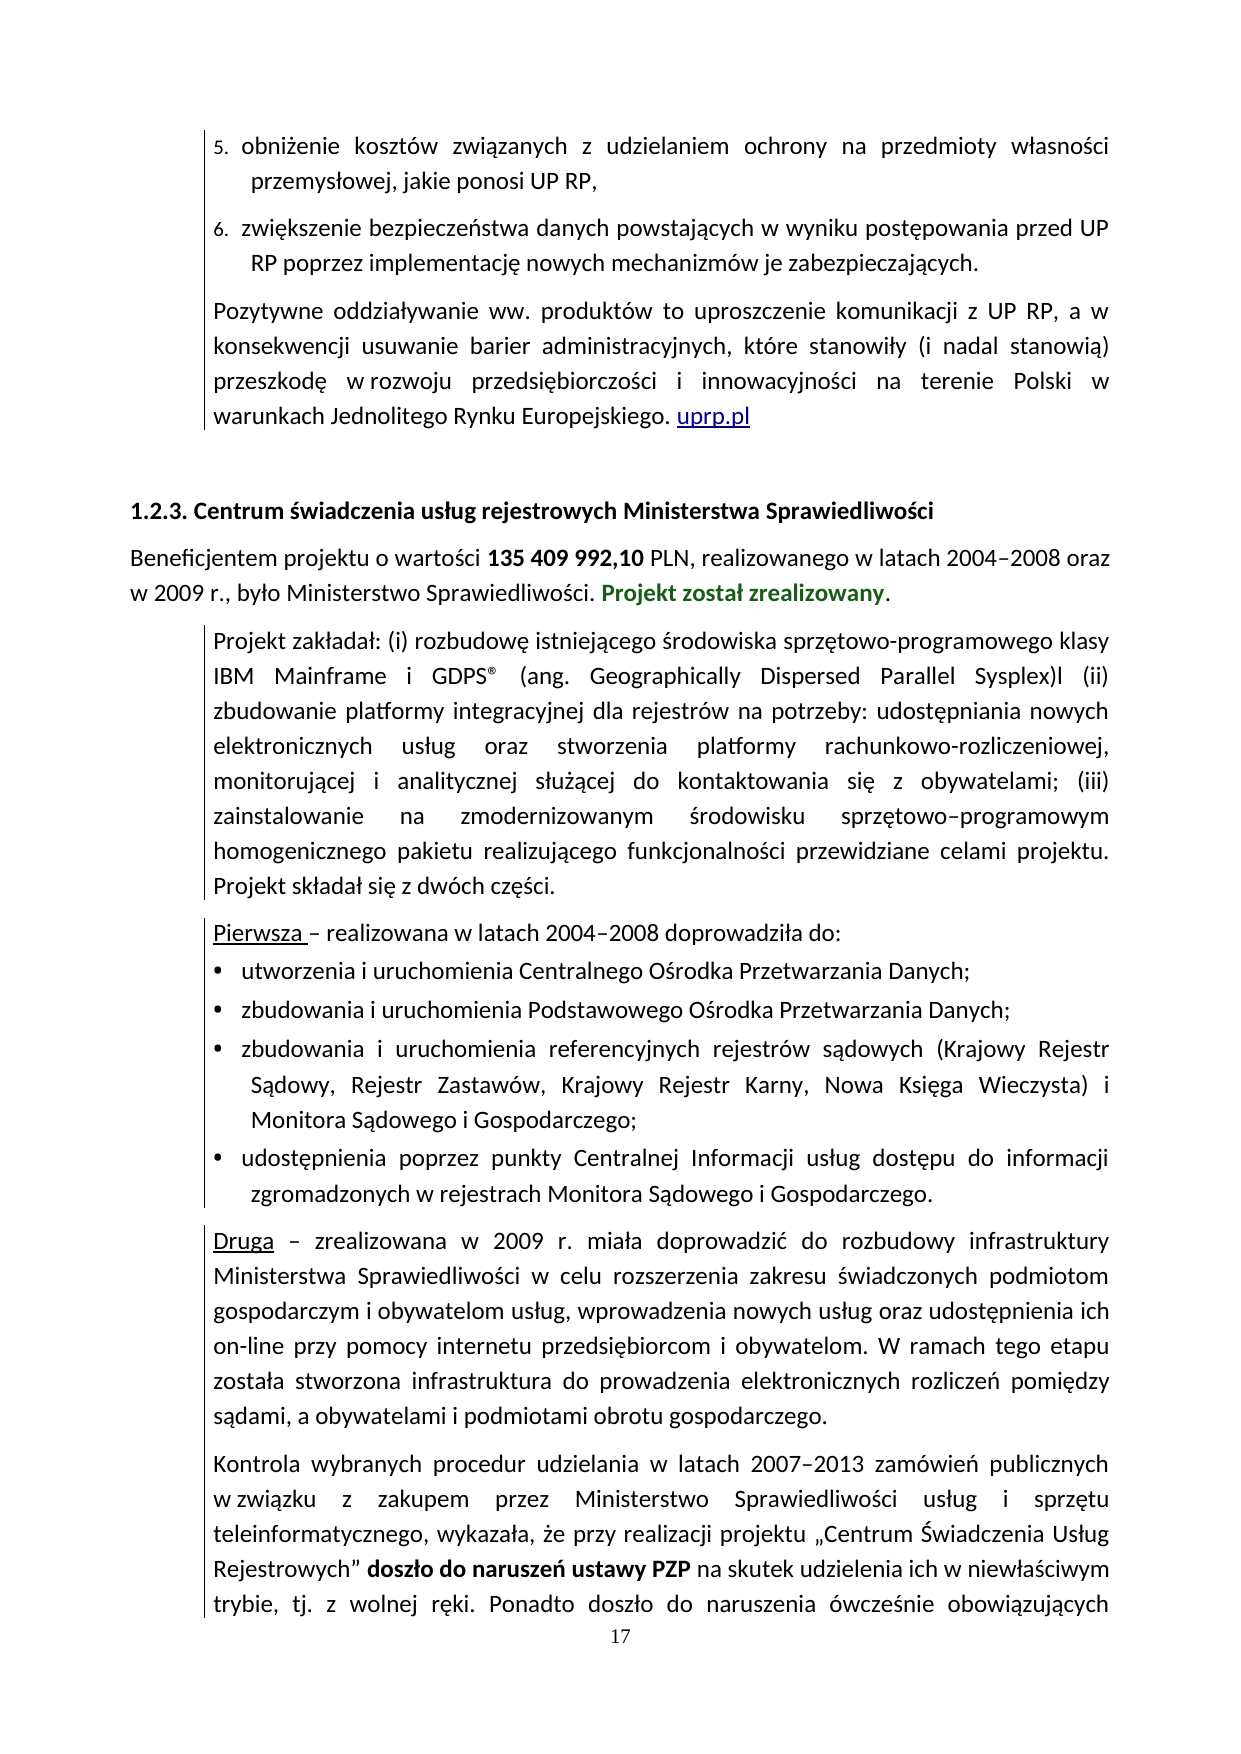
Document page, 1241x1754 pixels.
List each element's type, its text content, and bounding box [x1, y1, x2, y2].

list zbudowania i uruchomienia referencyjnych rejestrów sądowych (Krajowy Rejestr Sądowy, Rejestr Zastawów, Krajowy Rejestr Karny, Nowa Księga Wieczysta) i Monitora Sądowego i Gospodarczego; [205, 1031, 1110, 1135]
text Pozytywne oddziaływanie ww. produktów to uproszczenie komunikacji z UP RP, a w konsekwencji usuwanie barier administracyjnych, które stanowiły (i nadal stanowią) przeszkodę w rozwoju przedsiębiorczości i innowacyjności na terenie Polski w warunkach Jednolitego Rynku Europejskiego. uprp.pl [205, 295, 1110, 430]
list udostępnienia poprzez punkty Centralnej Informacji usług dostępu do informacji zgromadzonych w rejestrach Monitora Sądowego i Gospodarczego. [205, 1139, 1110, 1208]
list obniżenie kosztów związanych z udzielaniem ochrony na przedmioty własności przemysłowej, jakie ponosi UP RP, [205, 130, 1110, 195]
list utworzenia i uruchomienia Centralnego Ośrodka Przetwarzania Danych; [205, 952, 1110, 986]
text Pierwsza – realizowana w latach 2004–2008 doprowadziła do: [204, 917, 1110, 948]
text Druga – zrealizowana w 2009 r. miała doprowadzić do rozbudowy infrastruktury Ministerstwa Sprawiedliwości w celu rozszerzenia zakresu świadczonych podmiotom gospodarczym i obywatelom usług, wprowadzenia nowych usług oraz udostępnienia ich on-line przy pomocy internetu przedsiębiorcom i obywatelom. W ramach tego etapu została stworzona infrastruktura do prowadzenia elektronicznych rozliczeń pomiędzy sądami, a obywatelami i podmiotami obrotu gospodarczego. [205, 1225, 1110, 1431]
text Kontrola wybranych procedur udzielania w latach 2007–2013 zamówień publicznych w związku z zakupem przez Ministerstwo Sprawiedliwości usług i sprzętu teleinformatycznego, wykazała, że przy realizacji projektu „Centrum Świadczenia Usług Rejestrowych” doszło do naruszeń ustawy PZP na skutek udzielenia ich w niewłaściwym trybie, tj. z wolnej ręki. Ponadto doszło do naruszenia ówcześnie obowiązujących [205, 1448, 1110, 1618]
text Beneficjentem projektu o wartości 135 409 992,10 PLN, realizowanego w latach 2004–2008 oraz w 2009 r., było Ministerstwo Sprawiedliwości. Projekt został zrealizowany. [130, 542, 1110, 608]
list zwiększenie bezpieczeństwa danych powstających w wyniku postępowania przed UP RP poprzez implementację nowych mechanizmów je zabezpieczających. [205, 212, 1110, 278]
text 1.2.3. Centrum świadczenia usług rejestrowych Ministerstwa Sprawiedliwości [130, 495, 1110, 525]
text Projekt zakładał: (i) rozbudowę istniejącego środowiska sprzętowo-programowego klasy IBM Mainframe i GDPS® (ang. Geographically Dispersed Parallel Sysplex)l (ii) zbudowanie platformy integracyjnej dla rejestrów na potrzeby: udostępniania nowych elektronicznych usług oraz stworzenia platformy rachunkowo-rozliczeniowej, monitorującej i analitycznej służącej do kontaktowania się z obywatelami; (iii) zainstalowanie na zmodernizowanym środowisku sprzętowo–programowym homogenicznego pakietu realizującego funkcjonalności przewidziane celami projektu. Projekt składał się z dwóch części. [205, 625, 1110, 900]
list zbudowania i uruchomienia Podstawowego Ośrodka Przetwarzania Danych; [205, 992, 1110, 1026]
